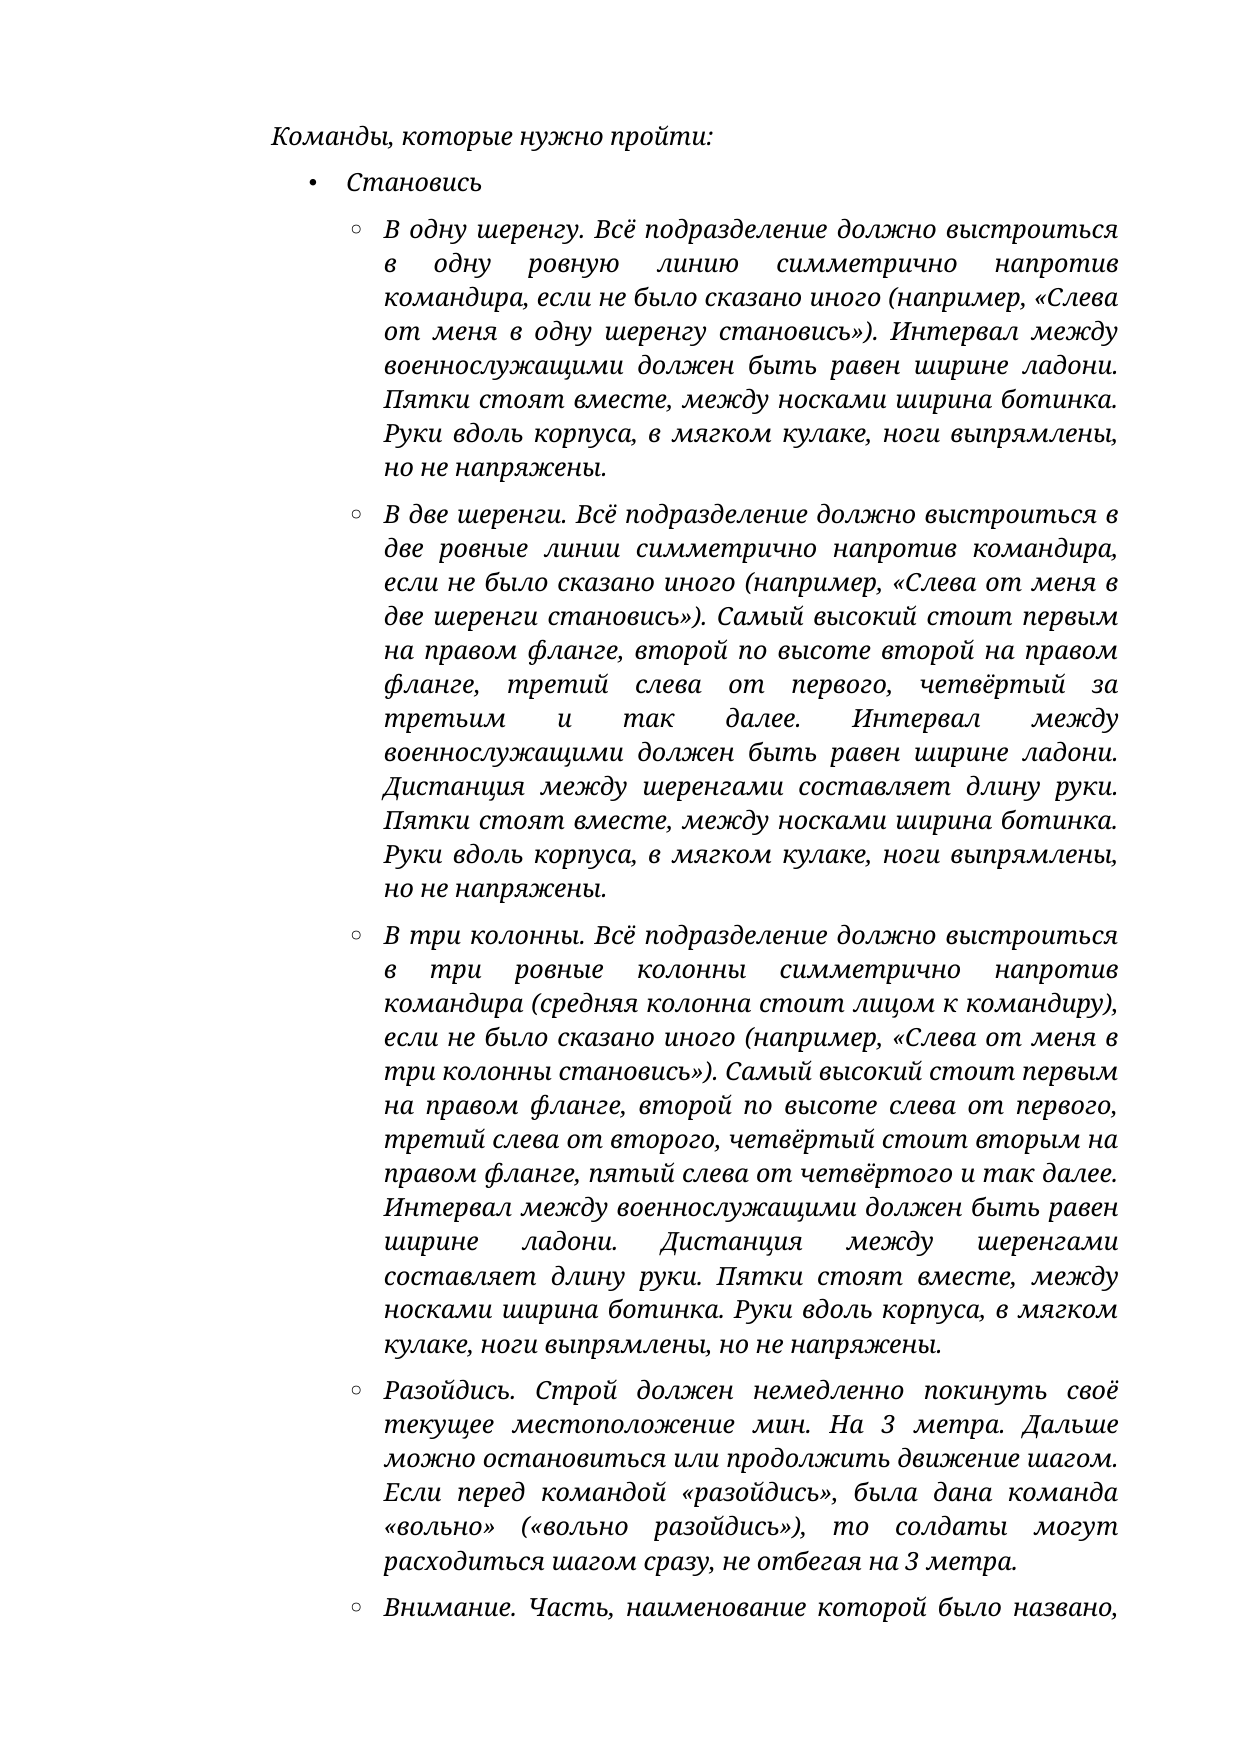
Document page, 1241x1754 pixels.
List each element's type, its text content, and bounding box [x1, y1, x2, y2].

list Становись [309, 165, 1122, 199]
list В три колонны. Всё подразделение должно выстроиться в три ровные колонны симметрично напротив командира (средняя колонна стоит лицом к командиру), если не было сказано иного (например, «Слева от меня в три колонны становись»). Самый высокий стоит первым на правом фланге, второй по высоте слева от первого, третий слева от второго, четвёртый стоит вторым на правом фланге, пятый слева от четвёртого и так далее. Интервал между военнослужащими должен быть равен ширине ладони. Дистанция между шеренгами составляет длину руки. Пятки стоят вместе, между носками ширина ботинка. Руки вдоль корпуса, в мягком кулаке, ноги выпрямлены, но не напряжены. [346, 917, 1122, 1360]
list В две шеренги. Всё подразделение должно выстроиться в две ровные линии симметрично напротив командира, если не было сказано иного (например, «Слева от меня в две шеренги становись»). Самый высокий стоит первым на правом фланге, второй по высоте второй на правом фланге, третий слева от первого, четвёртый за третьим и так далее. Интервал между военнослужащими должен быть равен ширине ладони. Дистанция между шеренгами составляет длину руки. Пятки стоят вместе, между носками ширина ботинка. Руки вдоль корпуса, в мягком кулаке, ноги выпрямлены, но не напряжены. [346, 496, 1122, 905]
list Разойдись. Строй должен немедленно покинуть своё текущее местоположение мин. На 3 метра. Дальше можно остановиться или продолжить движение шагом. Если перед командой «разойдись», была дана команда «вольно» («вольно разойдись»), то солдаты могут расходиться шагом сразу, не отбегая на 3 метра. [346, 1373, 1122, 1577]
list В одну шеренгу. Всё подразделение должно выстроиться в одну ровную линию симметрично напротив командира, если не было сказано иного (например, «Слева от меня в одну шеренгу становись»). Интервал между военнослужащими должен быть равен ширине ладони. Пятки стоят вместе, между носками ширина ботинка. Руки вдоль корпуса, в мягком кулаке, ноги выпрямлены, но не напряжены. [346, 211, 1122, 484]
text Команды, которые нужно пройти: [271, 118, 1122, 152]
list Внимание. Часть, наименование которой было названо, [346, 1590, 1122, 1624]
